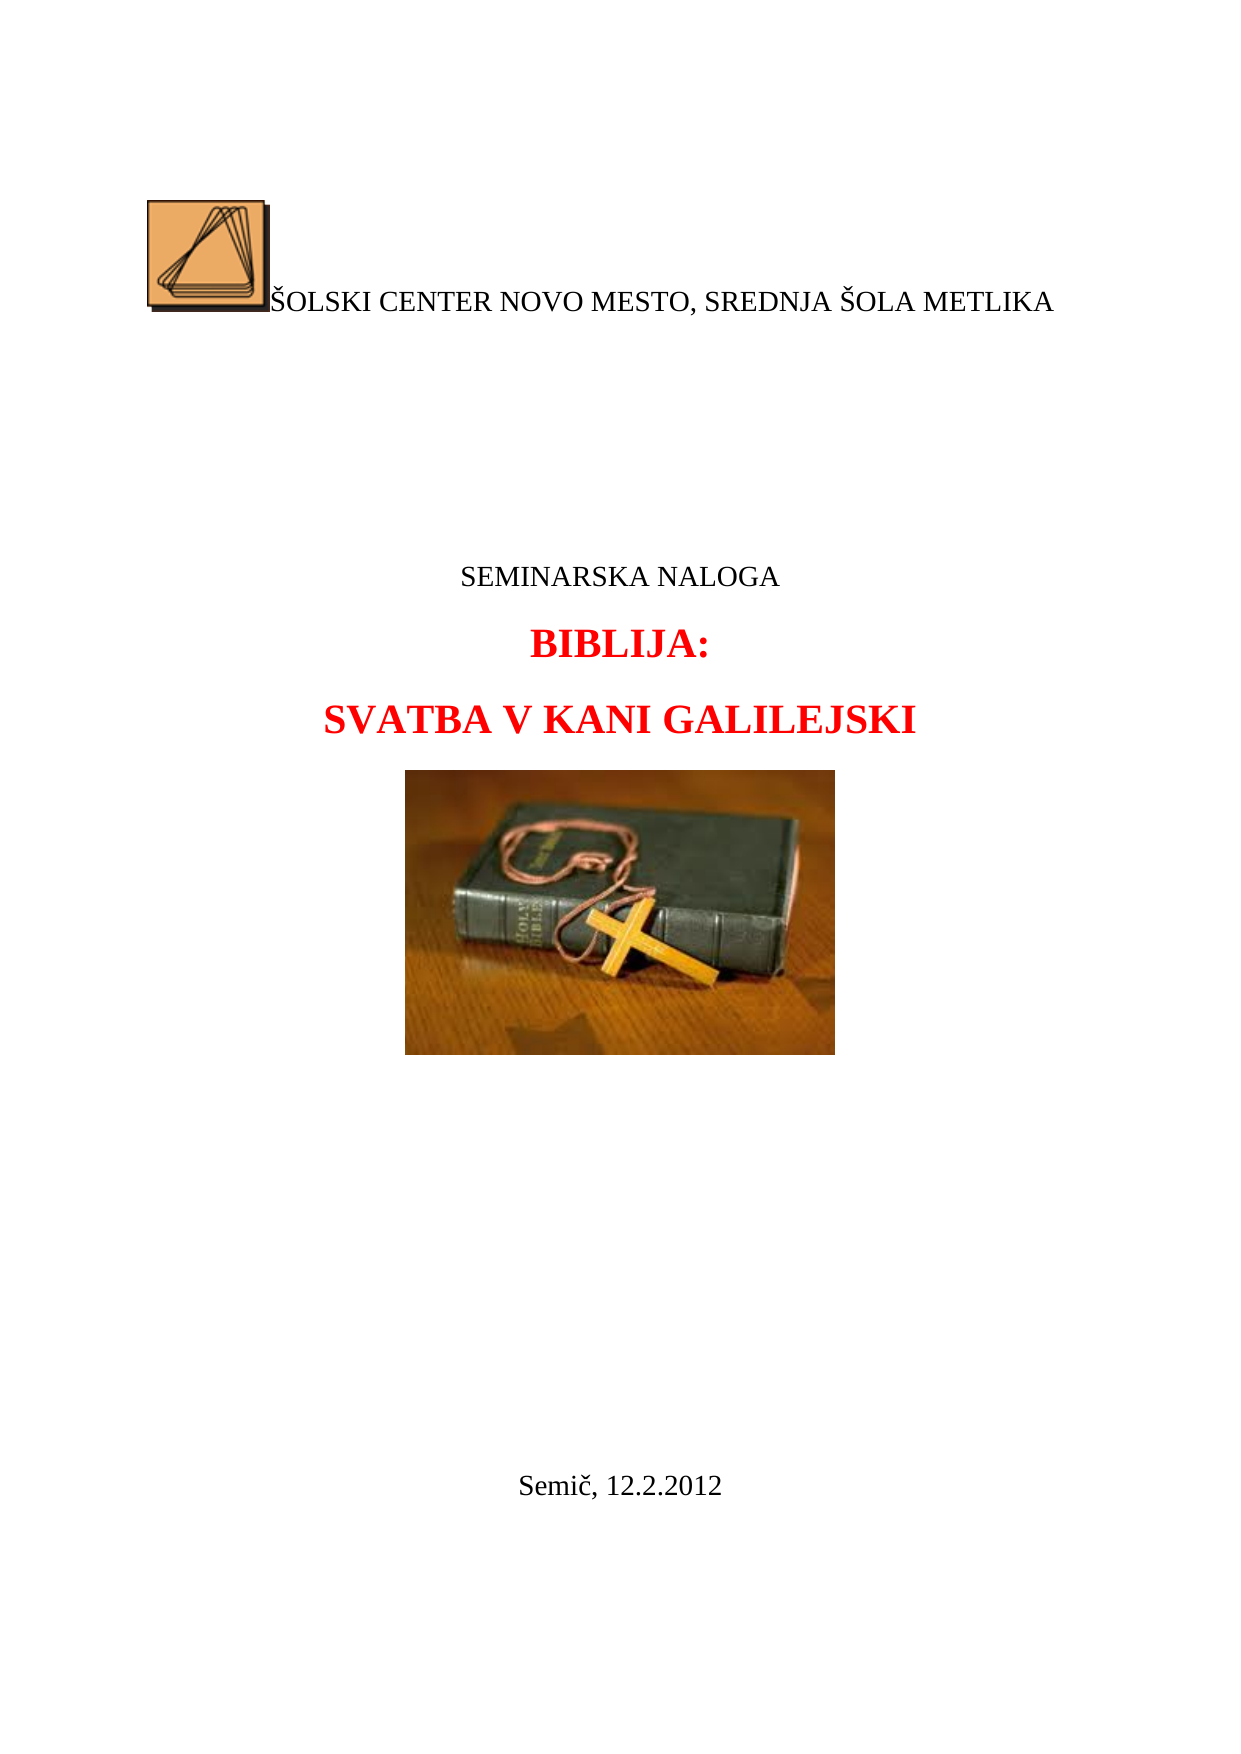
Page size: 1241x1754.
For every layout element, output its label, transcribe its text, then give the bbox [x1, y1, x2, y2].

text Semič, 12.2.2012 [148, 1468, 1093, 1501]
text SEMINARSKA NALOGA [148, 559, 1093, 593]
picture [405, 770, 835, 1055]
text BIBLIJA: [148, 618, 1093, 666]
text SVATBA V KANI GALILEJSKI [148, 694, 1093, 742]
text ŠOLSKI CENTER NOVO MESTO, SREDNJA ŠOLA METLIKA [148, 201, 1093, 318]
picture [147, 200, 270, 312]
